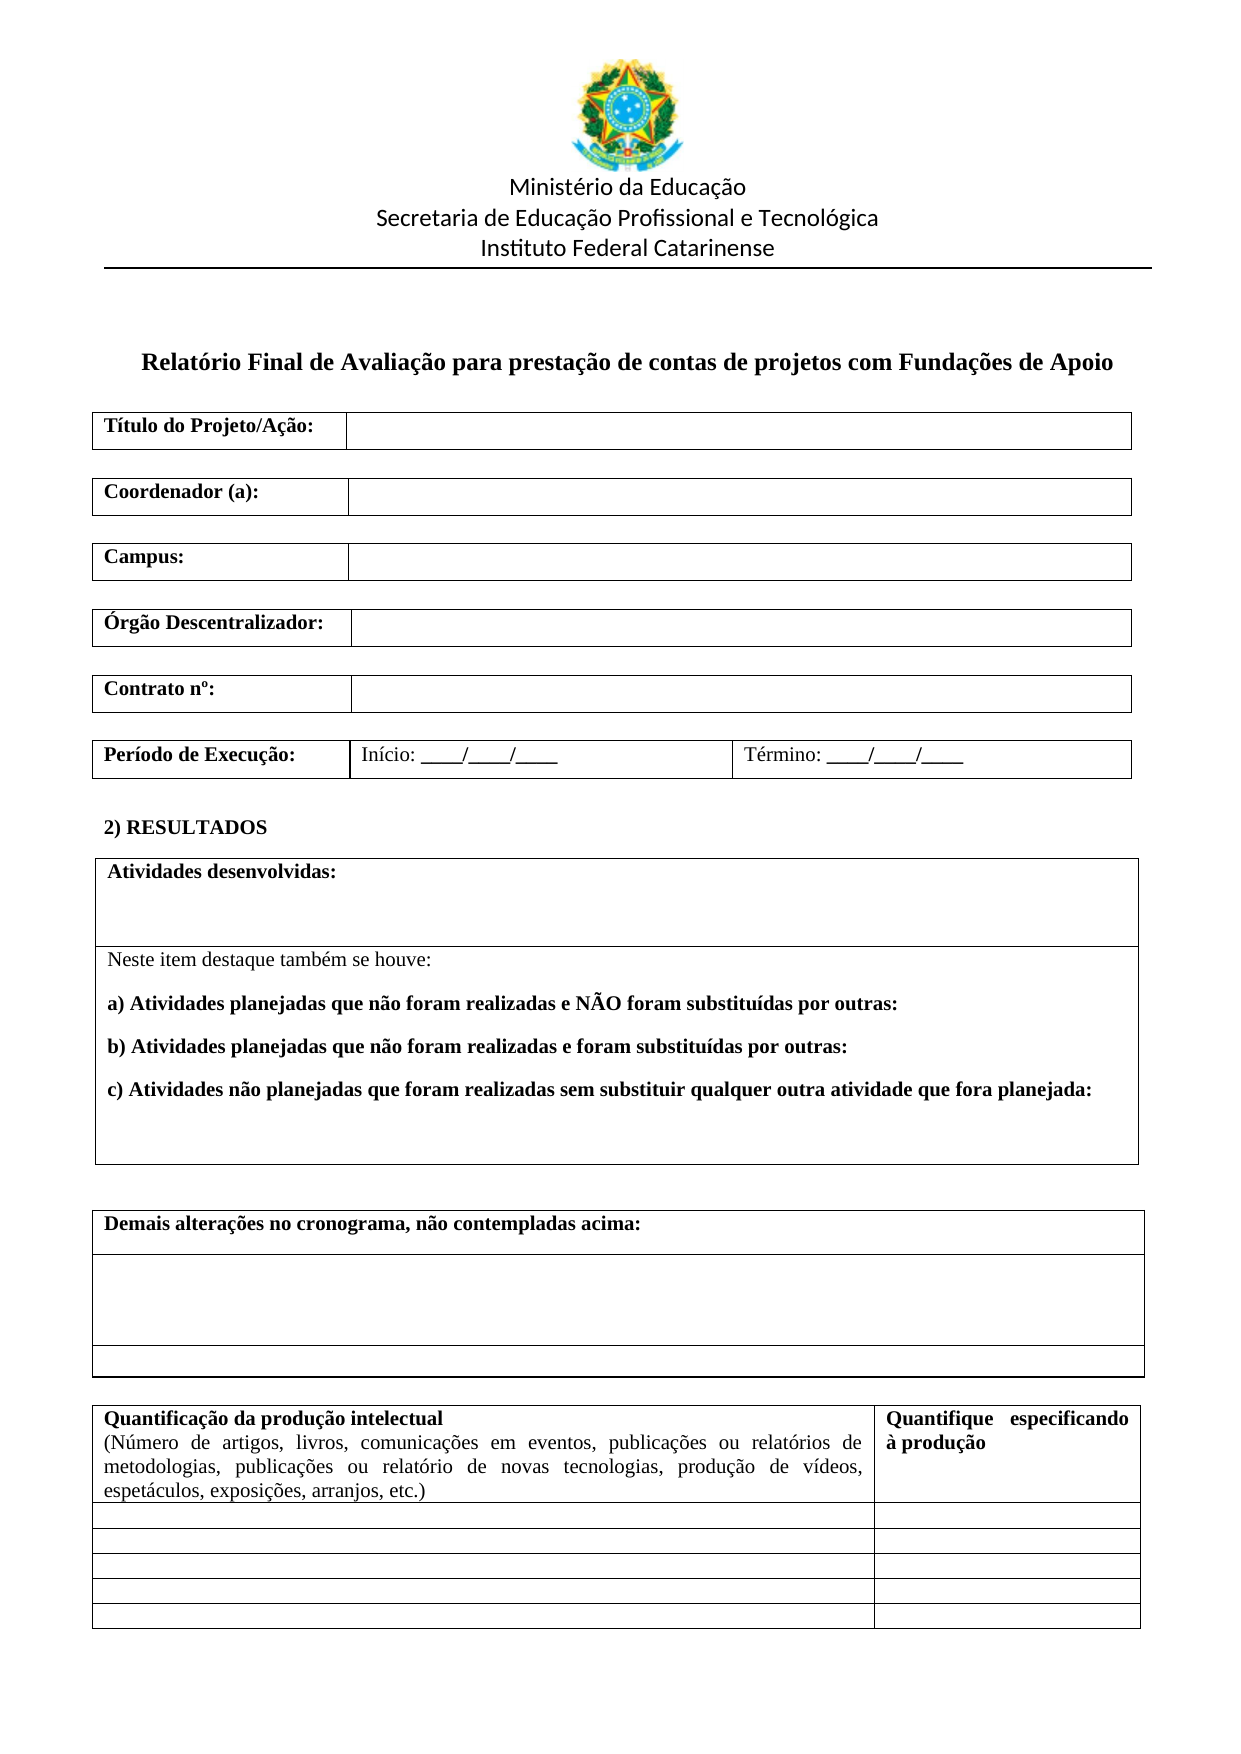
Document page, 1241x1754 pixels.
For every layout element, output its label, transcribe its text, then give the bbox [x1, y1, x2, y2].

table_header Atividades desenvolvidas: [96, 859, 1138, 946]
table_header Quantifique especificando à produção [875, 1406, 1140, 1502]
table_header Período de Execução: [93, 741, 349, 777]
table_header Coordenador (a): [93, 479, 348, 514]
table_cell [875, 1529, 1140, 1552]
table_header Término: ____/____/____ [733, 741, 1131, 777]
picture [571, 59, 684, 172]
table_cell [93, 1503, 874, 1527]
table_header [352, 676, 1131, 712]
text Relatório Final de Avaliação para prestação de contas de projetos com Fundações de Apoio [103, 347, 1152, 375]
table_header Contrato nº: [93, 676, 351, 712]
table_cell [875, 1604, 1140, 1628]
table_cell [93, 1346, 1144, 1376]
table_header [349, 479, 1131, 514]
text 2) RESULTADOS [103, 814, 1152, 839]
table_header Quantificação da produção intelectual (Número de artigos, livros, comunicações em eventos, publicações ou relatórios de metodologias, publicações ou relatório de novas tecnologias, produção de vídeos, espetáculos, exposições, arranjos, etc.) [93, 1406, 874, 1502]
table_header [349, 544, 1131, 580]
table_cell [93, 1529, 874, 1552]
table_header Campus: [93, 544, 348, 580]
table_header Título do Projeto/Ação: [93, 413, 346, 449]
table_cell [93, 1255, 1144, 1345]
table_header [352, 610, 1131, 646]
table_cell [875, 1579, 1140, 1603]
table_header Órgão Descentralizador: [93, 610, 351, 646]
table_header Demais alterações no cronograma, não contempladas acima: [93, 1211, 1144, 1254]
table_cell [875, 1503, 1140, 1527]
table_cell [93, 1604, 874, 1628]
table_header [347, 413, 1131, 449]
table_cell [93, 1554, 874, 1578]
table_header Início: ____/____/____ [351, 741, 732, 777]
table_cell [875, 1554, 1140, 1578]
table_cell Neste item destaque também se houve: a) Atividades planejadas que não foram realizadas e NÃO foram substituídas por outras: b) Atividades planejadas que não foram realizadas e foram substituídas por outras: c) Atividades não planejadas que foram realizadas sem substituir qualquer outra atividade que fora planejada: [96, 947, 1138, 1164]
table_cell [93, 1579, 874, 1603]
